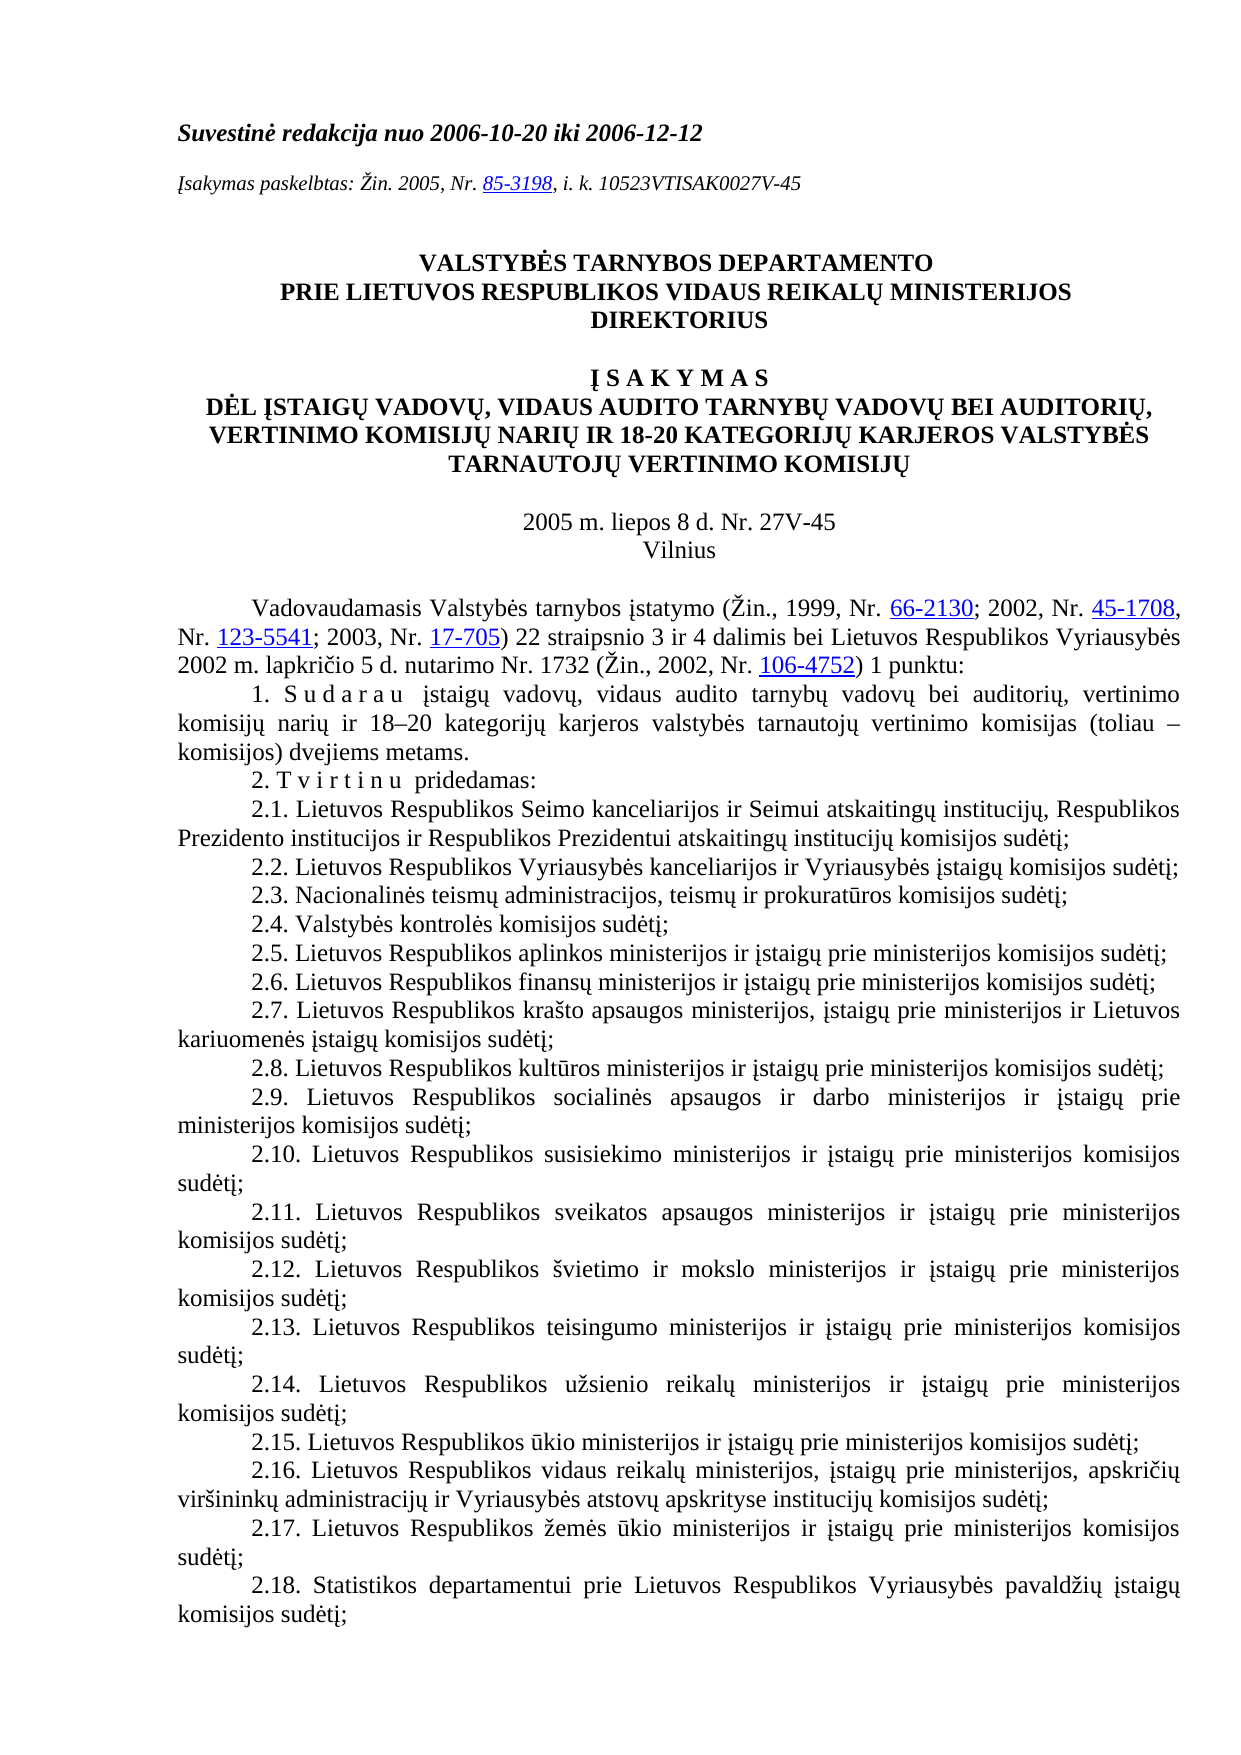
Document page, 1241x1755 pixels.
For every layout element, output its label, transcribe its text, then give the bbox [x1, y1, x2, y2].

text 2.16. Lietuvos Respublikos vidaus reikalų ministerijos, įstaigų prie ministerijos, apskričių viršininkų administracijų ir Vyriausybės atstovų apskrityse institucijų komisijos sudėtį; [177, 1455, 1181, 1513]
text Suvestinė redakcija nuo 2006-10-20 iki 2006-12-12 [177, 118, 1181, 147]
text 2.17. Lietuvos Respublikos žemės ūkio ministerijos ir įstaigų prie ministerijos komisijos sudėtį; [177, 1513, 1181, 1570]
text 2.6. Lietuvos Respublikos finansų ministerijos ir įstaigų prie ministerijos komisijos sudėtį; [177, 967, 1181, 995]
text 2.5. Lietuvos Respublikos aplinkos ministerijos ir įstaigų prie ministerijos komisijos sudėtį; [177, 938, 1181, 967]
text 2.13. Lietuvos Respublikos teisingumo ministerijos ir įstaigų prie ministerijos komisijos sudėtį; [177, 1312, 1181, 1369]
text 2.11. Lietuvos Respublikos sveikatos apsaugos ministerijos ir įstaigų prie ministerijos komisijos sudėtį; [177, 1197, 1181, 1254]
text Įsakymas paskelbtas: Žin. 2005, Nr. 85-3198, i. k. 10523VTISAK0027V-45 [177, 171, 1181, 195]
text 2.7. Lietuvos Respublikos krašto apsaugos ministerijos, įstaigų prie ministerijos ir Lietuvos kariuomenės įstaigų komisijos sudėtį; [177, 995, 1181, 1053]
text 2.12. Lietuvos Respublikos švietimo ir mokslo ministerijos ir įstaigų prie ministerijos komisijos sudėtį; [177, 1254, 1181, 1312]
text 2.8. Lietuvos Respublikos kultūros ministerijos ir įstaigų prie ministerijos komisijos sudėtį; [177, 1053, 1181, 1082]
text Vilnius [177, 535, 1181, 564]
text 2.3. Nacionalinės teismų administracijos, teismų ir prokuratūros komisijos sudėtį; [177, 880, 1181, 909]
text 2005 m. liepos 8 d. Nr. 27V-45 [177, 507, 1181, 535]
text PRIE LIETUVOS RESPUBLIKOS VIDAUS REIKALŲ MINISTERIJOS [177, 277, 1181, 305]
text Į S A K Y M A S [177, 363, 1181, 392]
text 2.2. Lietuvos Respublikos Vyriausybės kanceliarijos ir Vyriausybės įstaigų komisijos sudėtį; [177, 852, 1181, 880]
text DĖL ĮSTAIGŲ VADOVŲ, VIDAUS AUDITO TARNYBŲ VADOVŲ BEI AUDITORIŲ, VERTINIMO KOMISIJŲ NARIŲ IR 18-20 KATEGORIJŲ KARJEROS VALSTYBĖS TARNAUTOJŲ VERTINIMO KOMISIJŲ [177, 392, 1181, 478]
text 2.14. Lietuvos Respublikos užsienio reikalų ministerijos ir įstaigų prie ministerijos komisijos sudėtį; [177, 1369, 1181, 1427]
text 2. Tvirtinu pridedamas: [177, 765, 1181, 794]
text 2.15. Lietuvos Respublikos ūkio ministerijos ir įstaigų prie ministerijos komisijos sudėtį; [177, 1427, 1181, 1455]
text 1. Sudarau įstaigų vadovų, vidaus audito tarnybų vadovų bei auditorių, vertinimo komisijų narių ir 18–20 kategorijų karjeros valstybės tarnautojų vertinimo komisijas (toliau – komisijos) dvejiems metams. [177, 679, 1181, 765]
text 2.1. Lietuvos Respublikos Seimo kanceliarijos ir Seimui atskaitingų institucijų, Respublikos Prezidento institucijos ir Respublikos Prezidentui atskaitingų institucijų komisijos sudėtį; [177, 794, 1181, 852]
text VALSTYBĖS TARNYBOS DEPARTAMENTO [177, 248, 1181, 277]
text DIREKTORIUS [177, 305, 1181, 334]
text 2.4. Valstybės kontrolės komisijos sudėtį; [177, 909, 1181, 938]
text 2.18. Statistikos departamentui prie Lietuvos Respublikos Vyriausybės pavaldžių įstaigų komisijos sudėtį; [177, 1570, 1181, 1628]
text 2.9. Lietuvos Respublikos socialinės apsaugos ir darbo ministerijos ir įstaigų prie ministerijos komisijos sudėtį; [177, 1082, 1181, 1139]
text Vadovaudamasis Valstybės tarnybos įstatymo (Žin., 1999, Nr. 66-2130; 2002, Nr. 45-1708, Nr. 123-5541; 2003, Nr. 17-705) 22 straipsnio 3 ir 4 dalimis bei Lietuvos Respublikos Vyriausybės 2002 m. lapkričio 5 d. nutarimo Nr. 1732 (Žin., 2002, Nr. 106-4752) 1 punktu: [177, 593, 1181, 679]
text 2.10. Lietuvos Respublikos susisiekimo ministerijos ir įstaigų prie ministerijos komisijos sudėtį; [177, 1139, 1181, 1197]
